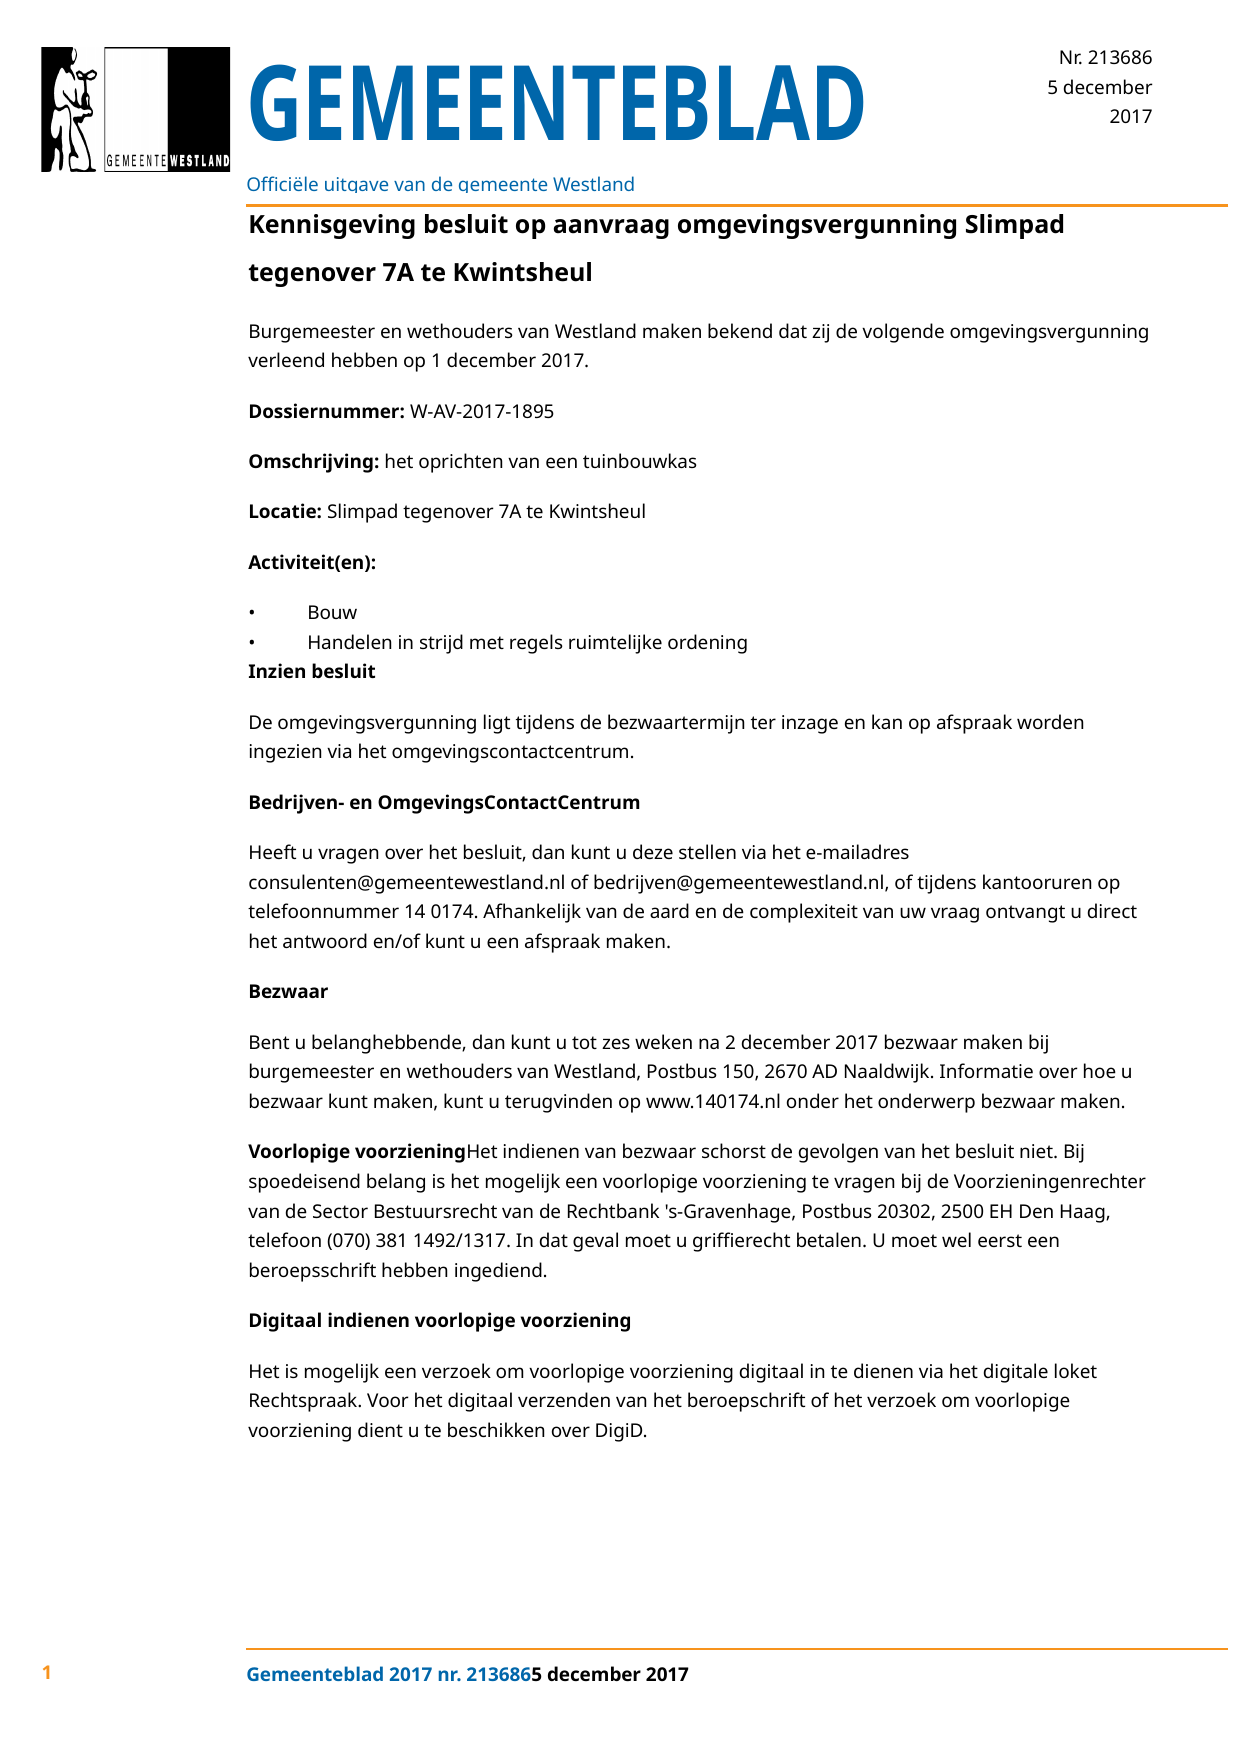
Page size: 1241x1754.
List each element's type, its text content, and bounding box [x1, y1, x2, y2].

text Het is mogelijk een verzoek om voorlopige voorziening digitaal in te dienen via het digitale loket Rechtspraak. Voor het digitaal verzenden van het beroepschrift of het verzoek om voorlopige voorziening dient u te beschikken over DigiD. [248, 1358, 1152, 1443]
text Locatie: Slimpad tegenover 7A te Kwintsheul [248, 499, 1152, 524]
text Voorlopige voorzieningHet indienen van bezwaar schorst de gevolgen van het besluit niet. Bij spoedeisend belang is het mogelijk een voorlopige voorziening te vragen bij de Voorzieningenrechter van de Sector Bestuursrecht van de Rechtbank 's-Gravenhage, Postbus 20302, 2500 EH Den Haag, telefoon (070) 381 1492/1317. In dat geval moet u griffierecht betalen. U moet wel eerst een beroepsschrift hebben ingediend. [248, 1139, 1152, 1283]
picture [41, 47, 231, 172]
list Handelen in strijd met regels ruimtelijke ordening [248, 629, 1152, 655]
text Inzien besluit [248, 659, 1152, 684]
text Bedrijven- en OmgevingsContactCentrum [248, 789, 1152, 815]
list Bouw [248, 599, 1152, 625]
text Dossiernummer: W-AV-2017-1895 [248, 398, 1152, 424]
text Omschrijving: het oprichten van een tuinbouwkas [248, 448, 1152, 474]
text Burgemeester en wethouders van Westland maken bekend dat zij de volgende omgevingsvergunning verleend hebben op 1 december 2017. [248, 318, 1152, 373]
text Heeft u vragen over het besluit, dan kunt u deze stellen via het e-mailadres consulenten@gemeentewestland.nl of bedrijven@gemeentewestland.nl, of tijdens kantooruren op telefoonnummer 14 0174. Afhankelijk van de aard en de complexiteit van uw vraag ontvangt u direct het antwoord en/of kunt u een afspraak maken. [248, 839, 1152, 954]
text Activiteit(en): [248, 549, 1152, 575]
text Bent u belanghebbende, dan kunt u tot zes weken na 2 december 2017 bezwaar maken bij burgemeester en wethouders van Westland, Postbus 150, 2670 AD Naaldwijk. Informatie over hoe u bezwaar kunt maken, kunt u terugvinden op www.140174.nl onder het onderwerp bezwaar maken. [248, 1029, 1152, 1114]
text Kennisgeving besluit op aanvraag omgevingsvergunning Slimpad tegenover 7A te Kwintsheul [248, 207, 1152, 288]
text Digitaal indienen voorlopige voorziening [248, 1307, 1152, 1333]
text Bezwaar [248, 979, 1152, 1004]
text De omgevingsvergunning ligt tijdens de bezwaartermijn ter inzage en kan op afspraak worden ingezien via het omgevingscontactcentrum. [248, 709, 1152, 764]
